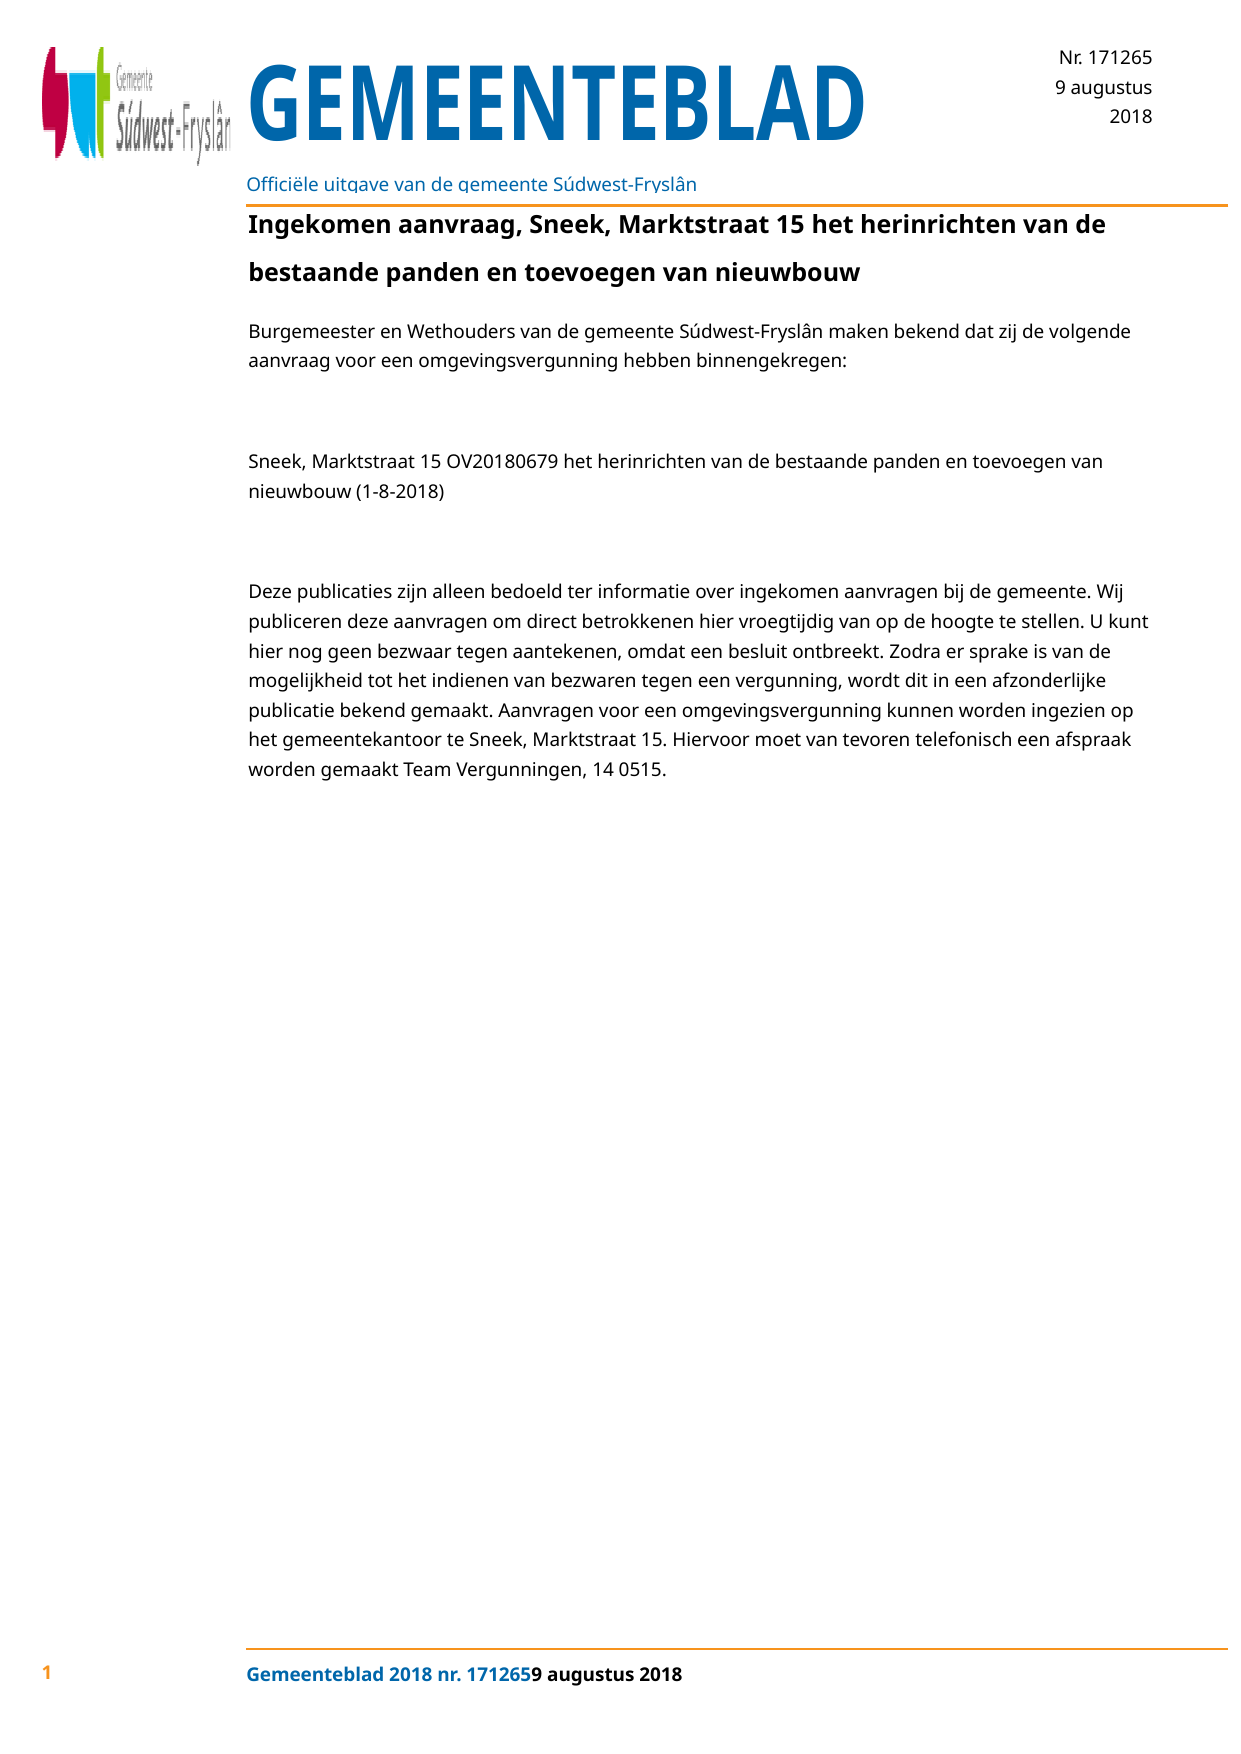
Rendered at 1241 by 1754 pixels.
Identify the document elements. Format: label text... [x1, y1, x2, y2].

text Sneek, Marktstraat 15 OV20180679 het herinrichten van de bestaande panden en toevoegen van nieuwbouw (1-8-2018) [248, 448, 1152, 504]
text Ingekomen aanvraag, Sneek, Marktstraat 15 het herinrichten van de bestaande panden en toevoegen van nieuwbouw [248, 207, 1152, 288]
text Burgemeester en Wethouders van de gemeente Súdwest-Fryslân maken bekend dat zij de volgende aanvraag voor een omgevingsvergunning hebben binnengekregen: [248, 318, 1152, 373]
picture [41, 47, 231, 172]
text Deze publicaties zijn alleen bedoeld ter informatie over ingekomen aanvragen bij de gemeente. Wij publiceren deze aanvragen om direct betrokkenen hier vroegtijdig van op de hoogte te stellen. U kunt hier nog geen bezwaar tegen aantekenen, omdat een besluit ontbreekt. Zodra er sprake is van de mogelijkheid tot het indienen van bezwaren tegen een vergunning, wordt dit in een afzonderlijke publicatie bekend gemaakt. Aanvragen voor een omgevingsvergunning kunnen worden ingezien op het gemeentekantoor te Sneek, Marktstraat 15. Hiervoor moet van tevoren telefonisch een afspraak worden gemaakt Team Vergunningen, 14 0515. [248, 579, 1152, 782]
